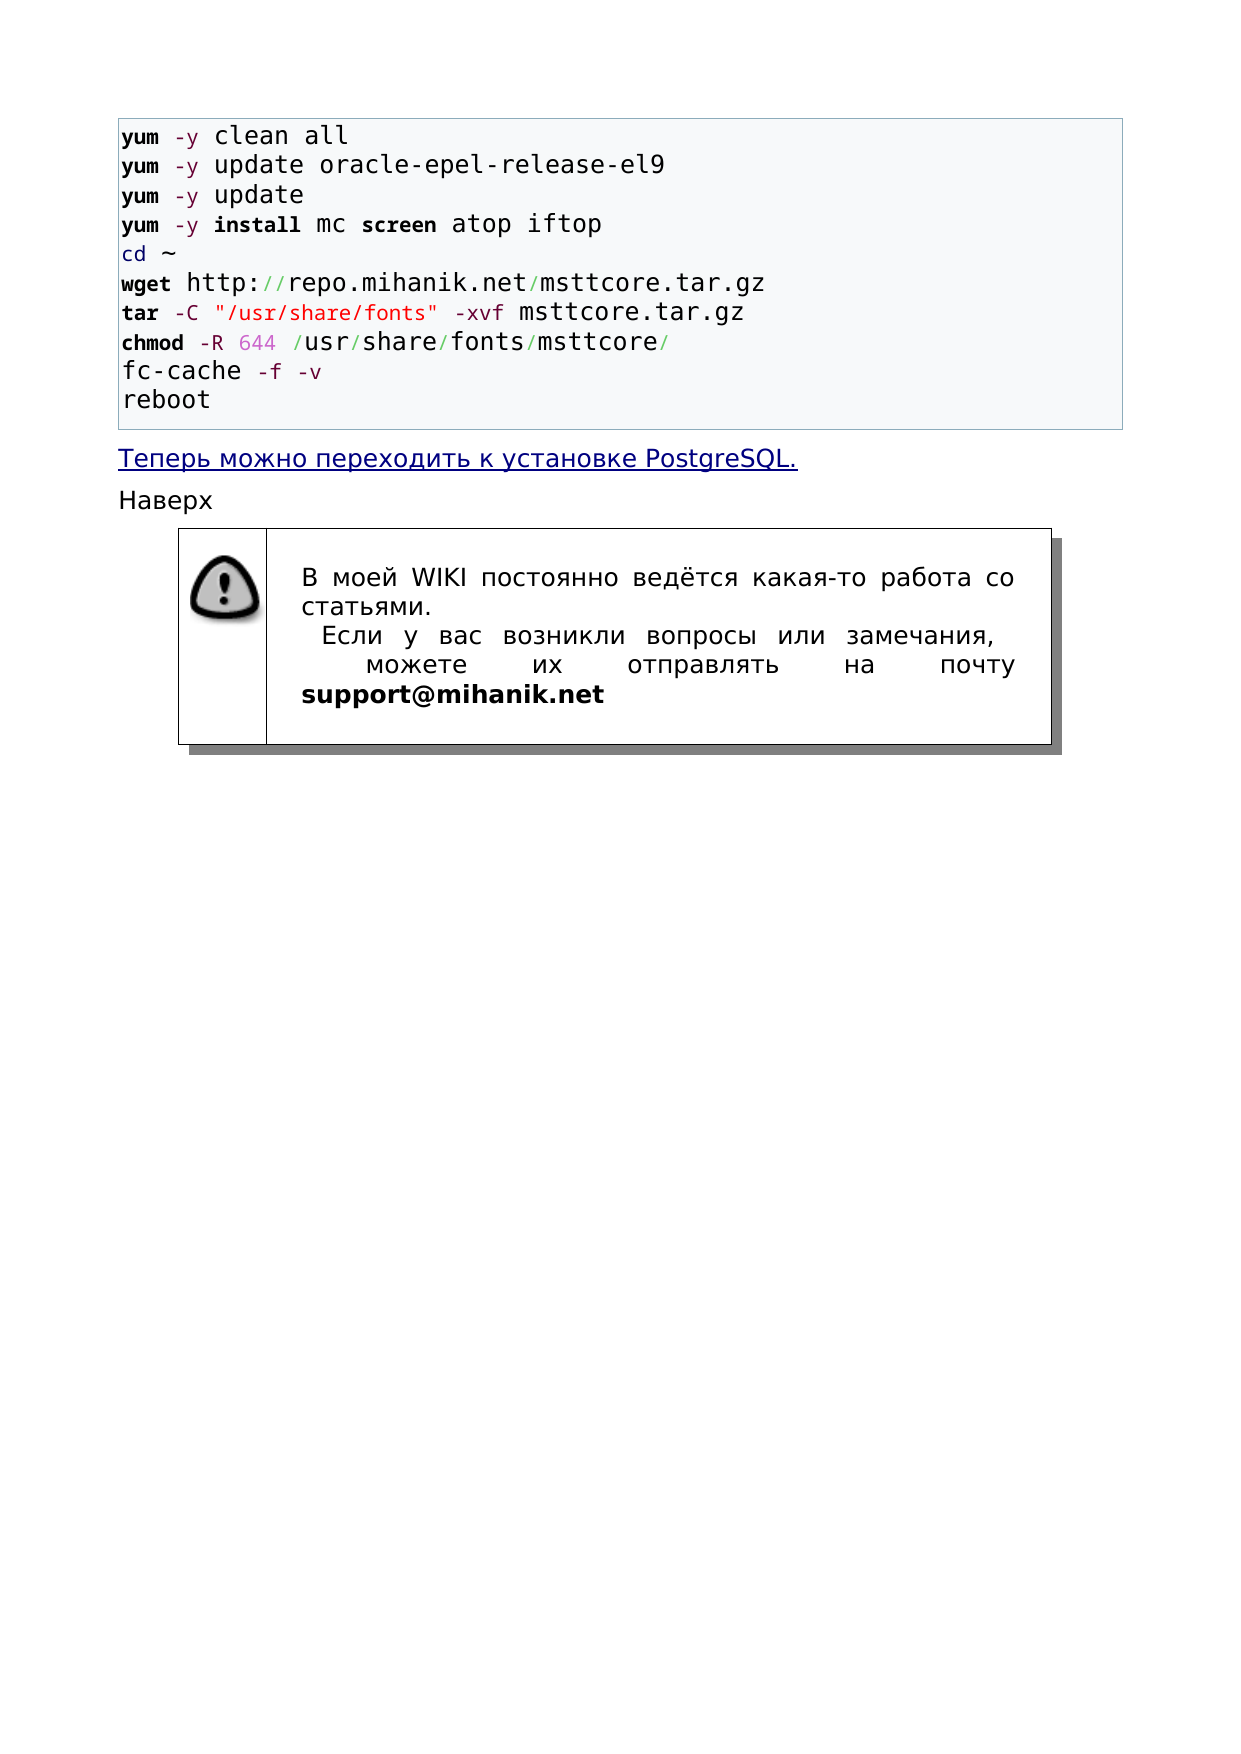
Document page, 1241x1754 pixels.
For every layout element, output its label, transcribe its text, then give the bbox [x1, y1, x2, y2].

table_header [179, 529, 266, 744]
table_header В моей WIKI постоянно ведётся какая-то работа со статьями. Если у вас возникли вопросы или замечания, можете их отправлять на почту support@mihanik.net [267, 529, 1051, 744]
table_header yum -y clean all yum -y update oracle-epel-release-el9 yum -y update yum -y install mc screen atop iftop cd ~ wget http://repo.mihanik.net/msttcore.tar.gz tar -C "/usr/share/fonts" -xvf msttcore.tar.gz chmod -R 644 /usr/share/fonts/msttcore/ fc-cache -f -v reboot [119, 119, 1122, 429]
text Наверх [118, 486, 1122, 515]
picture [190, 551, 266, 627]
text Теперь можно переходить к установке PostgreSQL. [118, 444, 1122, 473]
